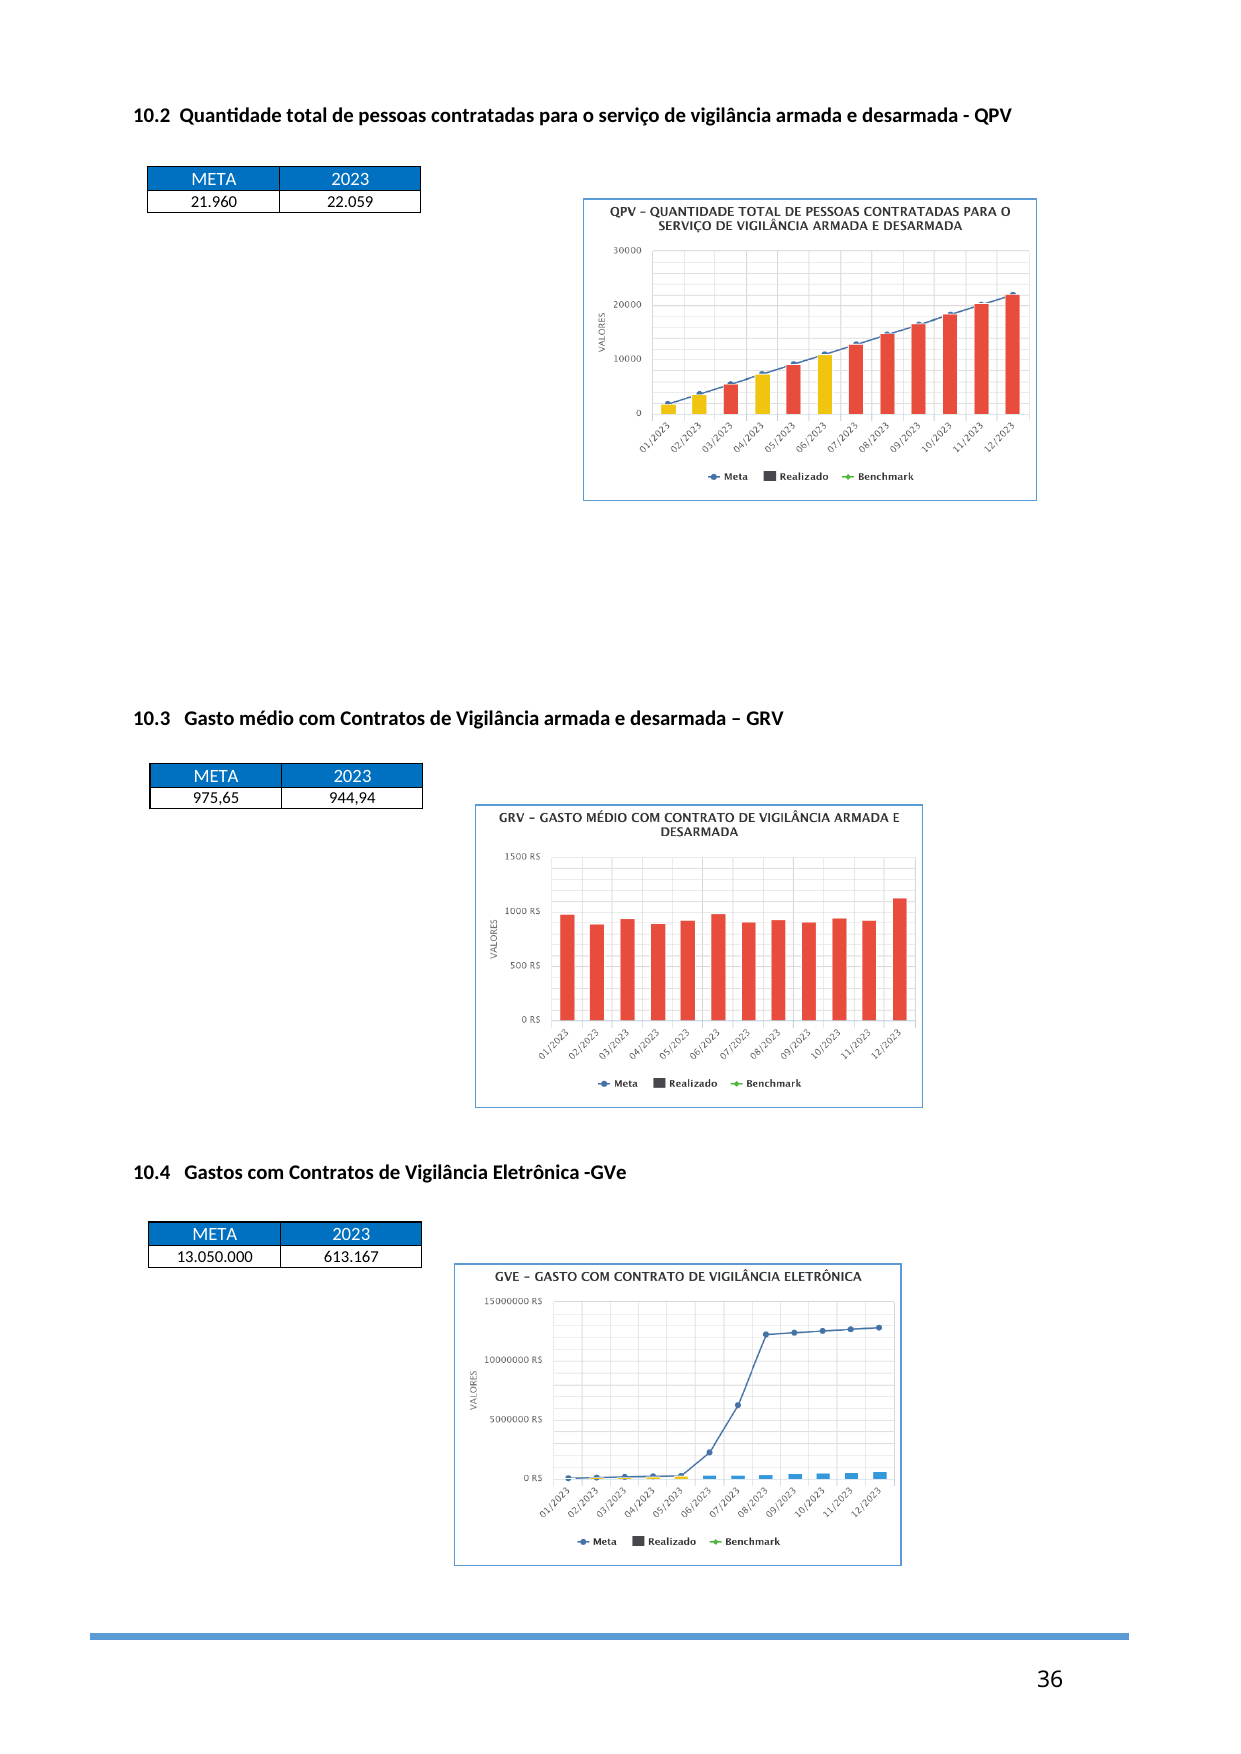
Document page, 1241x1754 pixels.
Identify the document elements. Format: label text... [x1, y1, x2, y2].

table_header META [148, 167, 279, 190]
table_cell 22.059 [280, 191, 420, 212]
table_cell 613.167 [281, 1246, 421, 1267]
text 10.3 Gasto médio com Contratos de Vigilância armada e desarmada – GRV [133, 705, 1181, 730]
table_cell 975,65 [151, 788, 281, 808]
table_header 2023 [282, 764, 422, 787]
table_header META [149, 1223, 280, 1245]
table_cell 21.960 [148, 191, 279, 212]
table_header 2023 [280, 167, 420, 190]
table_header 2023 [281, 1223, 421, 1245]
table_cell 944,94 [282, 788, 422, 808]
table_cell 13.050.000 [149, 1246, 280, 1267]
text 10.2 Quantidade total de pessoas contratadas para o serviço de vigilância armada e desarmada - QPV [133, 102, 1181, 127]
text 10.4 Gastos com Contratos de Vigilância Eletrônica -GVe [133, 1159, 1181, 1185]
table_header META [151, 764, 281, 787]
